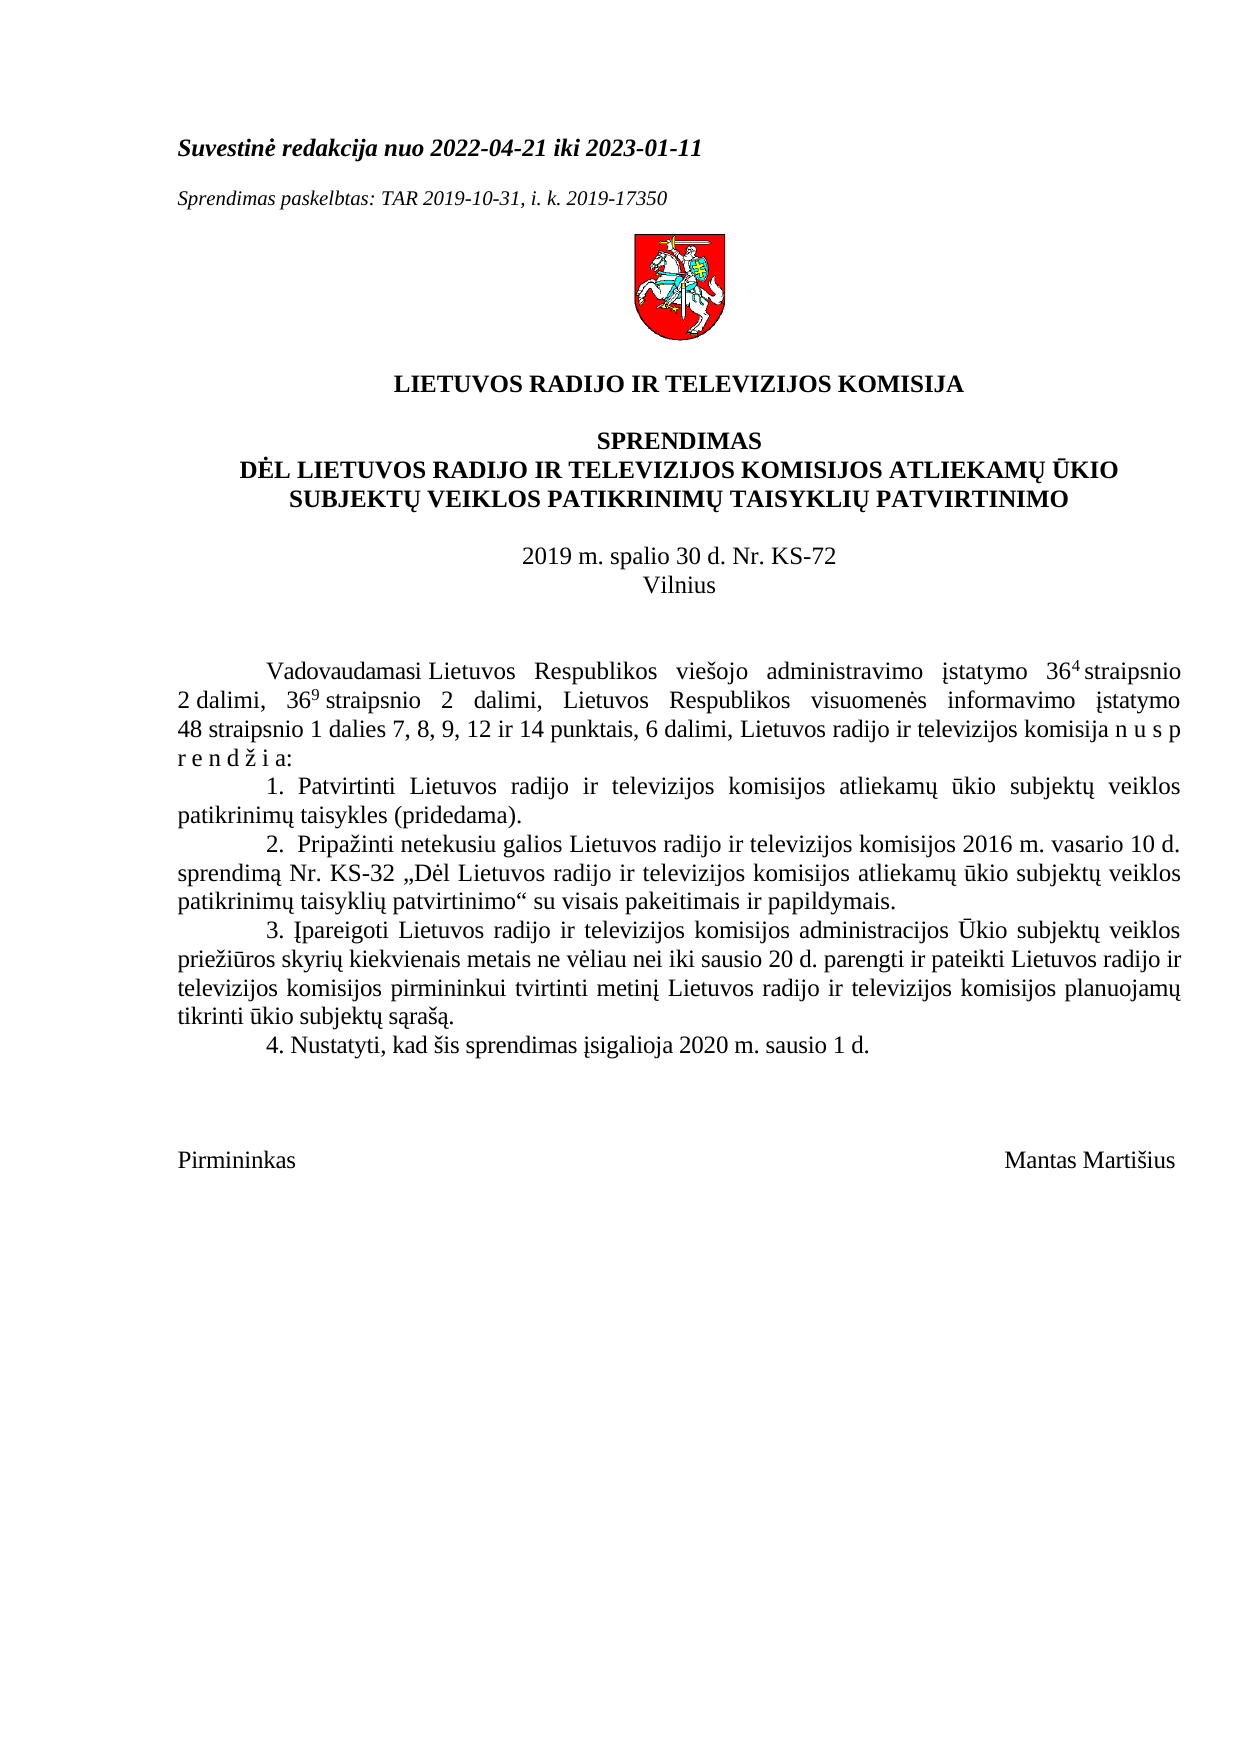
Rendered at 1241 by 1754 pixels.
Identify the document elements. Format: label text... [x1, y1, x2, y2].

text Suvestinė redakcija nuo 2022-04-21 iki 2023-01-11 [177, 133, 1181, 162]
text DĖL LIETUVOS RADIJO IR TELEVIZIJOS KOMISIJOS ATLIEKAMŲ ŪKIO SUBJEKTŲ VEIKLOS PATIKRINIMŲ TAISYKLIŲ PATVIRTINIMO [177, 455, 1181, 513]
text 3. Įpareigoti Lietuvos radijo ir televizijos komisijos administracijos Ūkio subjektų veiklos priežiūros skyrių kiekvienais metais ne vėliau nei iki sausio 20 d. parengti ir pateikti Lietuvos radijo ir televizijos komisijos pirmininkui tvirtinti metinį Lietuvos radijo ir televizijos komisijos planuojamų tikrinti ūkio subjektų sąrašą. [177, 915, 1181, 1030]
text Sprendimas paskelbtas: TAR 2019-10-31, i. k. 2019-17350 [177, 186, 1181, 210]
text 2019 m. spalio 30 d. Nr. KS-72 [177, 541, 1181, 570]
text Pirmininkas Mantas Martišius [177, 1145, 1181, 1174]
text Vilnius [177, 570, 1181, 599]
text 2. Pripažinti netekusiu galios Lietuvos radijo ir televizijos komisijos 2016 m. vasario 10 d. sprendimą Nr. KS-32 „Dėl Lietuvos radijo ir televizijos komisijos atliekamų ūkio subjektų veiklos patikrinimų taisyklių patvirtinimo“ su visais pakeitimais ir papildymais. [177, 829, 1181, 915]
text Vadovaudamasi Lietuvos Respublikos viešojo administravimo įstatymo 364 straipsnio 2 dalimi, 369 straipsnio 2 dalimi, Lietuvos Respublikos visuomenės informavimo įstatymo 48 straipsnio 1 dalies 7, 8, 9, 12 ir 14 punktais, 6 dalimi, Lietuvos radijo ir televizijos komisija n u s p r e n d ž i a: [177, 656, 1181, 771]
text 1. Patvirtinti Lietuvos radijo ir televizijos komisijos atliekamų ūkio subjektų veiklos patikrinimų taisykles (pridedama). [177, 771, 1181, 829]
text SPRENDIMAS [177, 426, 1181, 455]
text LIETUVOS RADIJO IR TELEVIZIJOS KOMISIJA [177, 369, 1181, 398]
text 4. Nustatyti, kad šis sprendimas įsigalioja 2020 m. sausio 1 d. [177, 1030, 1181, 1059]
